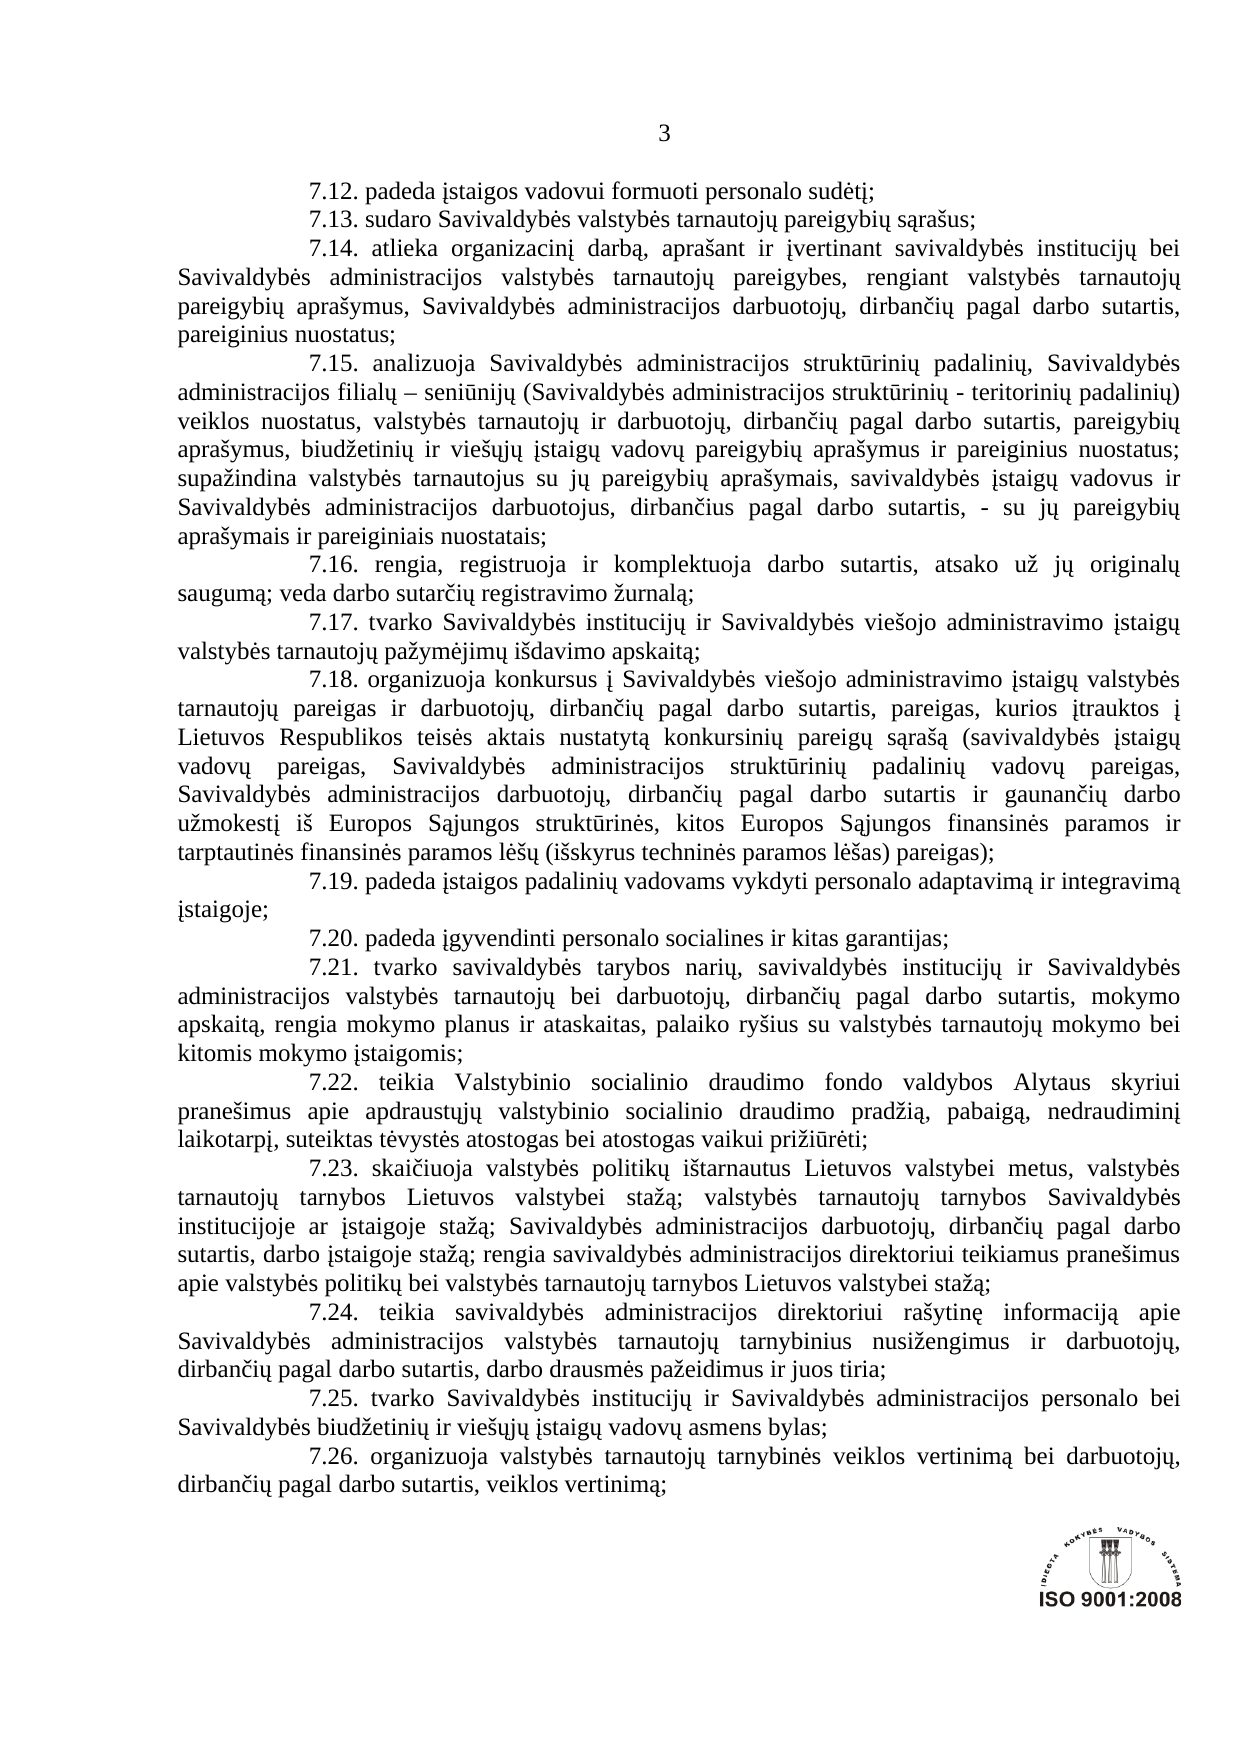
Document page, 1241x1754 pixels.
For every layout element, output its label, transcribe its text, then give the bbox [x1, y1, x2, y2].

text 7.21. tvarko savivaldybės tarybos narių, savivaldybės institucijų ir Savivaldybės administracijos valstybės tarnautojų bei darbuotojų, dirbančių pagal darbo sutartis, mokymo apskaitą, rengia mokymo planus ir ataskaitas, palaiko ryšius su valstybės tarnautojų mokymo bei kitomis mokymo įstaigomis; [177, 952, 1181, 1067]
text 7.15. analizuoja Savivaldybės administracijos struktūrinių padalinių, Savivaldybės administracijos filialų – seniūnijų (Savivaldybės administracijos struktūrinių - teritorinių padalinių) veiklos nuostatus, valstybės tarnautojų ir darbuotojų, dirbančių pagal darbo sutartis, pareigybių aprašymus, biudžetinių ir viešųjų įstaigų vadovų pareigybių aprašymus ir pareiginius nuostatus; supažindina valstybės tarnautojus su jų pareigybių aprašymais, savivaldybės įstaigų vadovus ir Savivaldybės administracijos darbuotojus, dirbančius pagal darbo sutartis, - su jų pareigybių aprašymais ir pareiginiais nuostatais; [177, 348, 1181, 549]
text 7.26. organizuoja valstybės tarnautojų tarnybinės veiklos vertinimą bei darbuotojų, dirbančių pagal darbo sutartis, veiklos vertinimą; [177, 1441, 1181, 1498]
text 7.14. atlieka organizacinį darbą, aprašant ir įvertinant savivaldybės institucijų bei Savivaldybės administracijos valstybės tarnautojų pareigybes, rengiant valstybės tarnautojų pareigybių aprašymus, Savivaldybės administracijos darbuotojų, dirbančių pagal darbo sutartis, pareiginius nuostatus; [177, 233, 1181, 348]
text 7.24. teikia savivaldybės administracijos direktoriui rašytinę informaciją apie Savivaldybės administracijos valstybės tarnautojų tarnybinius nusižengimus ir darbuotojų, dirbančių pagal darbo sutartis, darbo drausmės pažeidimus ir juos tiria; [177, 1297, 1181, 1383]
text 7.13. sudaro Savivaldybės valstybės tarnautojų pareigybių sąrašus; [177, 204, 1181, 233]
text 7.22. teikia Valstybinio socialinio draudimo fondo valdybos Alytaus skyriui pranešimus apie apdraustųjų valstybinio socialinio draudimo pradžią, pabaigą, nedraudiminį laikotarpį, suteiktas tėvystės atostogas bei atostogas vaikui prižiūrėti; [177, 1067, 1181, 1153]
text 7.16. rengia, registruoja ir komplektuoja darbo sutartis, atsako už jų originalų saugumą; veda darbo sutarčių registravimo žurnalą; [177, 549, 1181, 607]
text 7.19. padeda įstaigos padalinių vadovams vykdyti personalo adaptavimą ir integravimą įstaigoje; [177, 866, 1181, 923]
text 7.23. skaičiuoja valstybės politikų ištarnautus Lietuvos valstybei metus, valstybės tarnautojų tarnybos Lietuvos valstybei stažą; valstybės tarnautojų tarnybos Savivaldybės institucijoje ar įstaigoje stažą; Savivaldybės administracijos darbuotojų, dirbančių pagal darbo sutartis, darbo įstaigoje stažą; rengia savivaldybės administracijos direktoriui teikiamus pranešimus apie valstybės politikų bei valstybės tarnautojų tarnybos Lietuvos valstybei stažą; [177, 1153, 1181, 1297]
text 7.18. organizuoja konkursus į Savivaldybės viešojo administravimo įstaigų valstybės tarnautojų pareigas ir darbuotojų, dirbančių pagal darbo sutartis, pareigas, kurios įtrauktos į Lietuvos Respublikos teisės aktais nustatytą konkursinių pareigų sąrašą (savivaldybės įstaigų vadovų pareigas, Savivaldybės administracijos struktūrinių padalinių vadovų pareigas, Savivaldybės administracijos darbuotojų, dirbančių pagal darbo sutartis ir gaunančių darbo užmokestį iš Europos Sąjungos struktūrinės, kitos Europos Sąjungos finansinės paramos ir tarptautinės finansinės paramos lėšų (išskyrus techninės paramos lėšas) pareigas); [177, 664, 1181, 866]
text 7.12. padeda įstaigos vadovui formuoti personalo sudėtį; [177, 176, 1181, 204]
text 7.25. tvarko Savivaldybės institucijų ir Savivaldybės administracijos personalo bei Savivaldybės biudžetinių ir viešųjų įstaigų vadovų asmens bylas; [177, 1383, 1181, 1441]
text 7.17. tvarko Savivaldybės institucijų ir Savivaldybės viešojo administravimo įstaigų valstybės tarnautojų pažymėjimų išdavimo apskaitą; [177, 607, 1181, 664]
text 7.20. padeda įgyvendinti personalo socialines ir kitas garantijas; [177, 923, 1181, 952]
